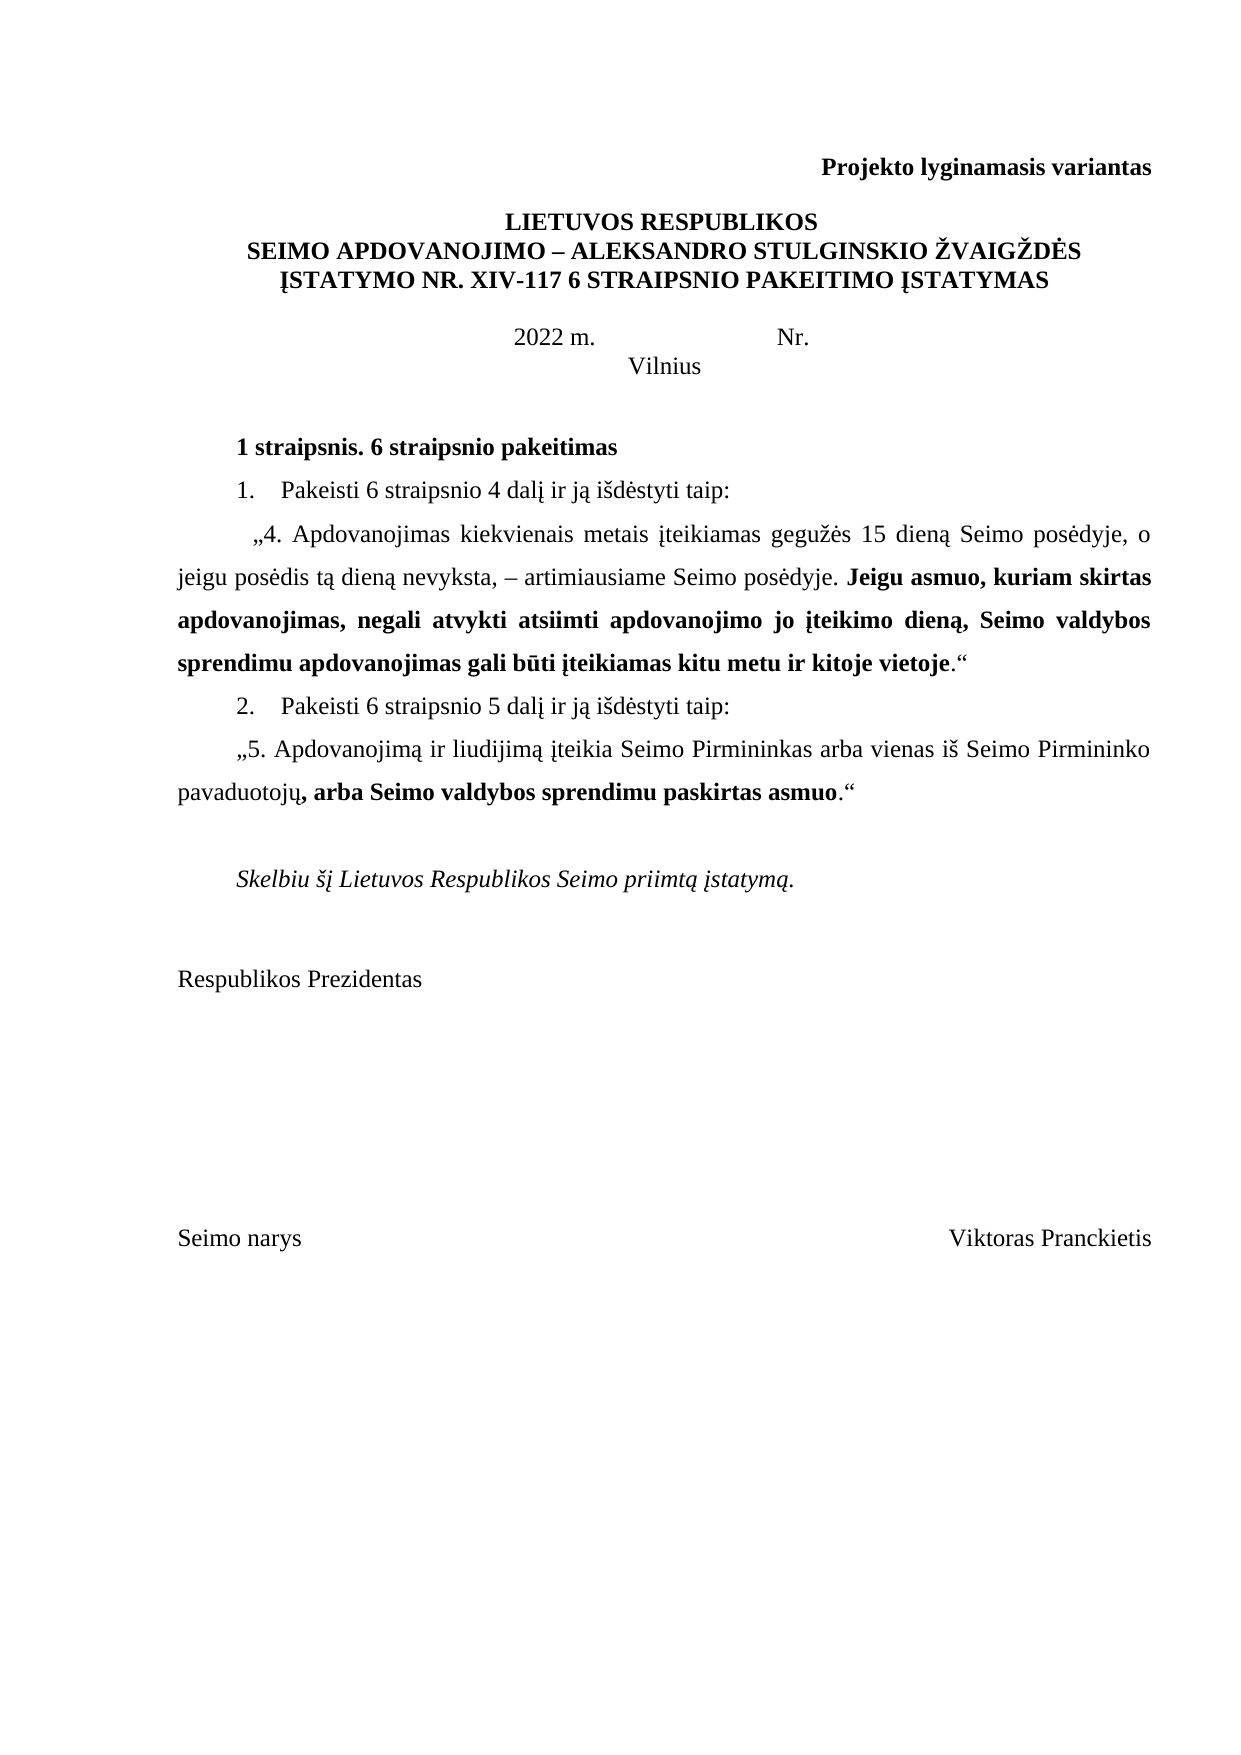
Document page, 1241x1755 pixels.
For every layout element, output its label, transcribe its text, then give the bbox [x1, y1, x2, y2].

list Pakeisti 6 straipsnio 4 dalį ir ją išdėstyti taip: [177, 476, 1152, 504]
text Respublikos Prezidentas [177, 964, 1152, 993]
text 2022 m. Nr. [177, 322, 1152, 351]
text LIETUVOS RESPUBLIKOS [177, 207, 1152, 236]
text „4. Apdovanojimas kiekvienais metais įteikiamas gegužės 15 dieną Seimo posėdyje, o jeigu posėdis tą dieną nevyksta, – artimiausiame Seimo posėdyje. Jeigu asmuo, kuriam skirtas apdovanojimas, negali atvykti atsiimti apdovanojimo jo įteikimo dieną, Seimo valdybos sprendimu apdovanojimas gali būti įteikiamas kitu metu ir kitoje vietoje.“ [177, 519, 1152, 677]
text 1 straipsnis. 6 straipsnio pakeitimas [177, 432, 1152, 461]
text Projekto lyginamasis variantas [177, 152, 1152, 181]
text Seimo narys Viktoras Pranckietis [177, 1223, 1152, 1252]
text Skelbiu šį Lietuvos Respublikos Seimo priimtą įstatymą. [177, 864, 1152, 892]
text Vilnius [177, 351, 1152, 380]
text SEIMO APDOVANOJIMO – ALEKSANDRO STULGINSKIO ŽVAIGŽDĖS ĮSTATYMO Nr. XIV-117 6 strAIPSNIO PAKEITIMO ĮSTATYMAS [177, 236, 1152, 293]
text „5. Apdovanojimą ir liudijimą įteikia Seimo Pirmininkas arba vienas iš Seimo Pirmininko pavaduotojų, arba Seimo valdybos sprendimu paskirtas asmuo.“ [177, 734, 1152, 806]
list Pakeisti 6 straipsnio 5 dalį ir ją išdėstyti taip: [177, 691, 1152, 720]
